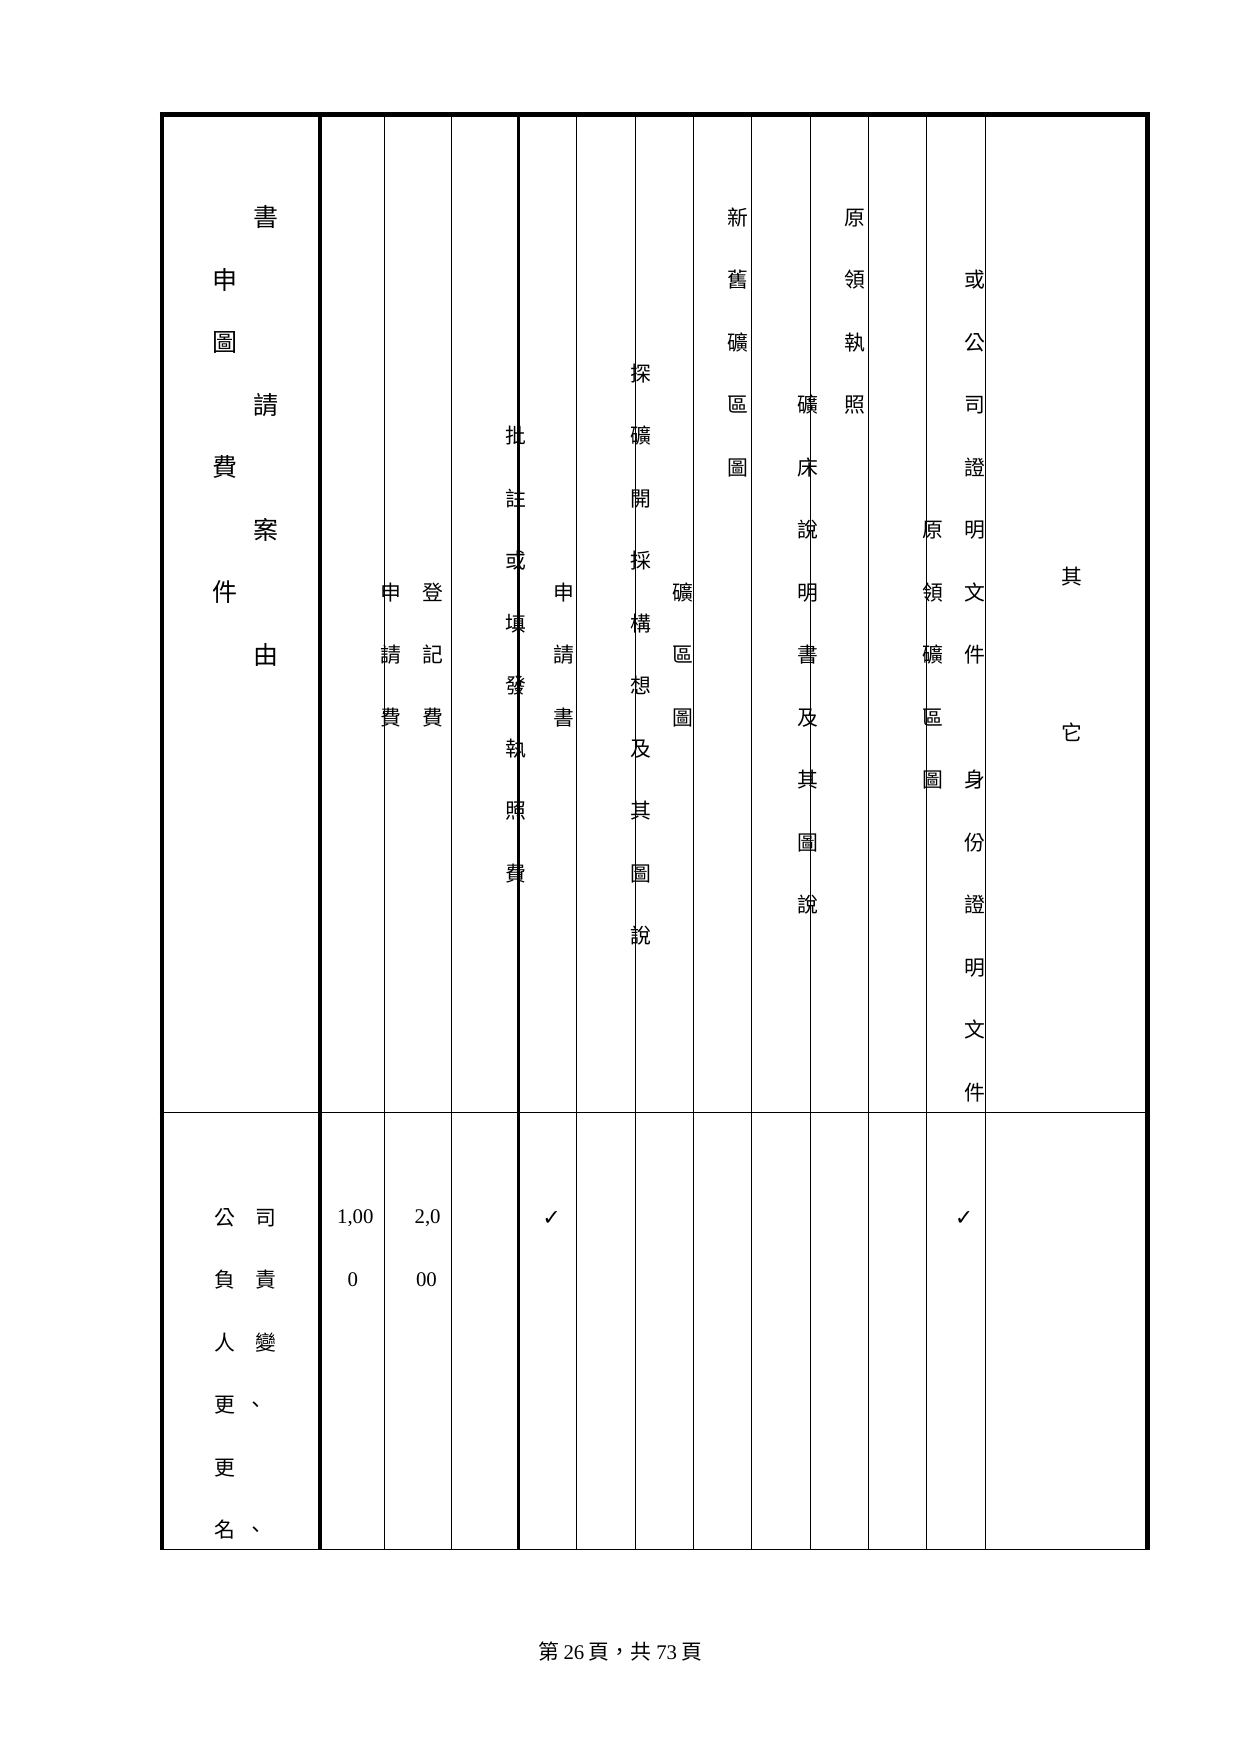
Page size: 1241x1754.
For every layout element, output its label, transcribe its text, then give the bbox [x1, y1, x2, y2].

table_header 礦床說明書及其圖說 [752, 117, 810, 1112]
table_header 書 申 圖 請 費 案 件 由 [164, 117, 318, 1112]
table_header 批註或填發執照費 [452, 117, 517, 1112]
table_cell 2,000 [385, 1113, 451, 1549]
table_cell [636, 1113, 693, 1549]
table_header 其 它 [986, 117, 1145, 1112]
table_header 申請費 [322, 117, 384, 1112]
table_header 礦區圖 [636, 117, 693, 1112]
table_header 申請書 [520, 117, 576, 1112]
table_cell [577, 1113, 635, 1549]
table_cell [811, 1113, 868, 1549]
table_cell ✓ [927, 1113, 985, 1549]
table_header 原領礦區圖 [869, 117, 926, 1112]
table_header 探礦開採構想及其圖說 [577, 117, 635, 1112]
table_cell [452, 1113, 517, 1549]
table_header 登記費 [385, 117, 451, 1112]
table_cell [752, 1113, 810, 1549]
table_cell [694, 1113, 751, 1549]
table_cell [869, 1113, 926, 1549]
table_cell ✓ [520, 1113, 576, 1549]
table_cell 公司負責人變更、更名、 [164, 1113, 318, 1549]
table_header 原領執照 [811, 117, 868, 1112]
table_cell [986, 1113, 1145, 1549]
table_cell 1,000 [322, 1113, 384, 1549]
table_header 新舊礦區圖 [694, 117, 751, 1112]
table_header 或公司證明文件 身份證明文件 [927, 117, 985, 1112]
